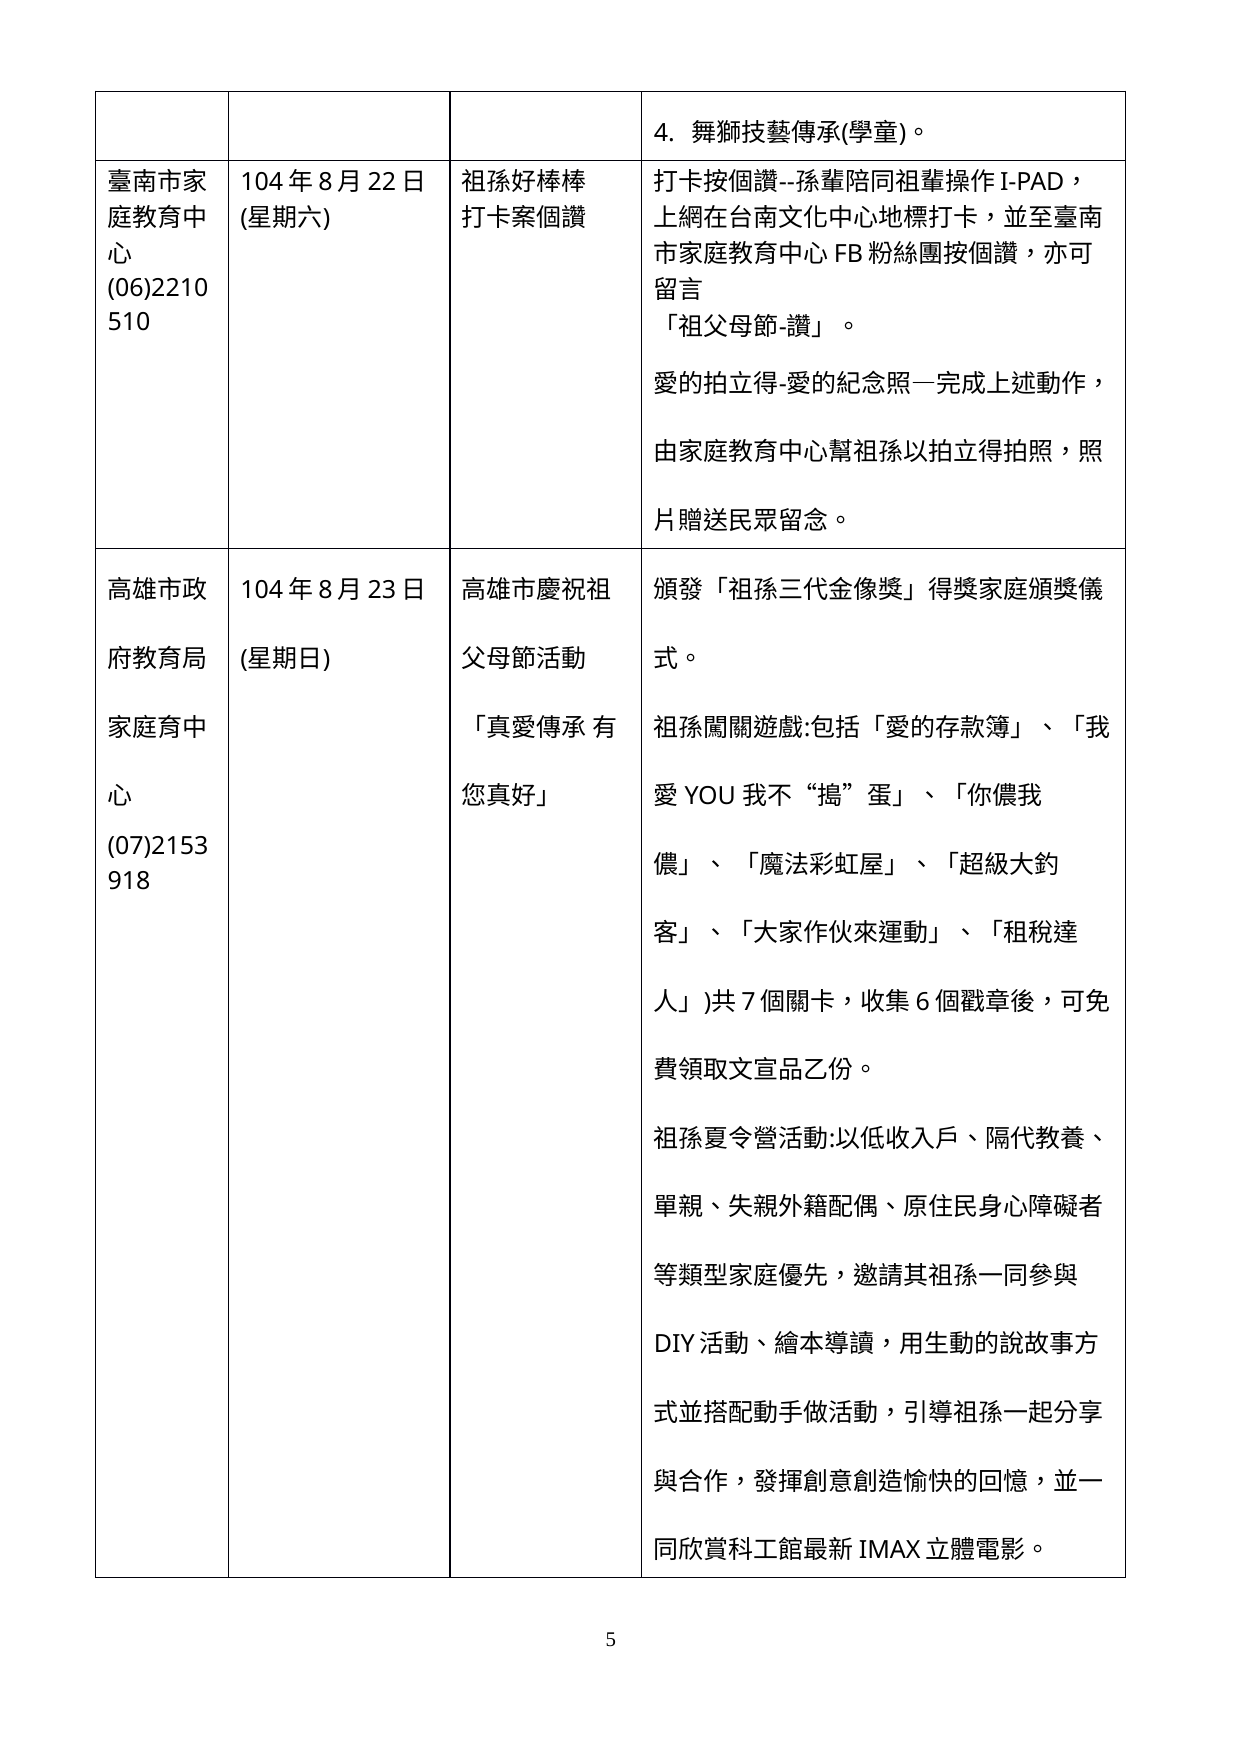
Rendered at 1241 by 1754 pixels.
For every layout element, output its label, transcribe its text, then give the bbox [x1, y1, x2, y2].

table_cell 祖孫好棒棒 打卡案個讚 [451, 161, 641, 548]
table_cell 高雄市慶祝祖父母節活動 「真愛傳承 有您真好」 [451, 549, 641, 1577]
table_cell 頒發「祖孫三代金像獎」得獎家庭頒獎儀式。 祖孫闖關遊戲:包括「愛的存款簿」、「我 愛 YOU 我不“搗”蛋」、「你儂我儂」、 「魔法彩虹屋」、「超級大釣客」、「大家作伙來運動」、「租稅達人」)共7個關卡，收集6個戳章後，可免費領取文宣品乙份。 祖孫夏令營活動:以低收入戶、隔代教養、單親、失親外籍配偶、原住民身心障礙者等類型家庭優先，邀請其祖孫一同參與DIY活動、繪本導讀，用生動的說故事方式並搭配動手做活動，引導祖孫一起分享與合作，發揮創意創造愉快的回憶，並一同欣賞科工館最新IMAX立體電影。 [642, 549, 1125, 1577]
table_cell [96, 92, 228, 160]
table_cell 臺南市家庭教育中心 (06)2210510 [96, 161, 228, 548]
table_cell 高雄市政府教育局家庭育中心 (07)2153918 [96, 549, 228, 1577]
table_cell 104年8月23日(星期日) [229, 549, 449, 1577]
table_cell 「大手牽小手，祖孫愛傳承」 揭幕儀式—由祖輩贈送蔥（聰）、蒜（算）、芹（勤）予孫輩。 祖孫同樂節目表演：（孫輩）直笛表演、（孫輩）陶笛表演、（祖輩）舞獅表演及教學、（孫輩）幼稚園舞蹈表演。 講座：學習家庭 代代相親（祖父母輩） 舞獅技藝傳承(學童)。 [642, 92, 1125, 160]
table_cell [229, 92, 449, 160]
table_cell 104年8月22日(星期六) [229, 161, 449, 548]
table_cell 打卡按個讚--孫輩陪同祖輩操作I-PAD，上網在台南文化中心地標打卡，並至臺南市家庭教育中心FB粉絲團按個讚，亦可留言 「祖父母節-讚」。 愛的拍立得-愛的紀念照—完成上述動作，由家庭教育中心幫祖孫以拍立得拍照，照片贈送民眾留念。 [642, 161, 1125, 548]
table_cell [451, 92, 641, 160]
